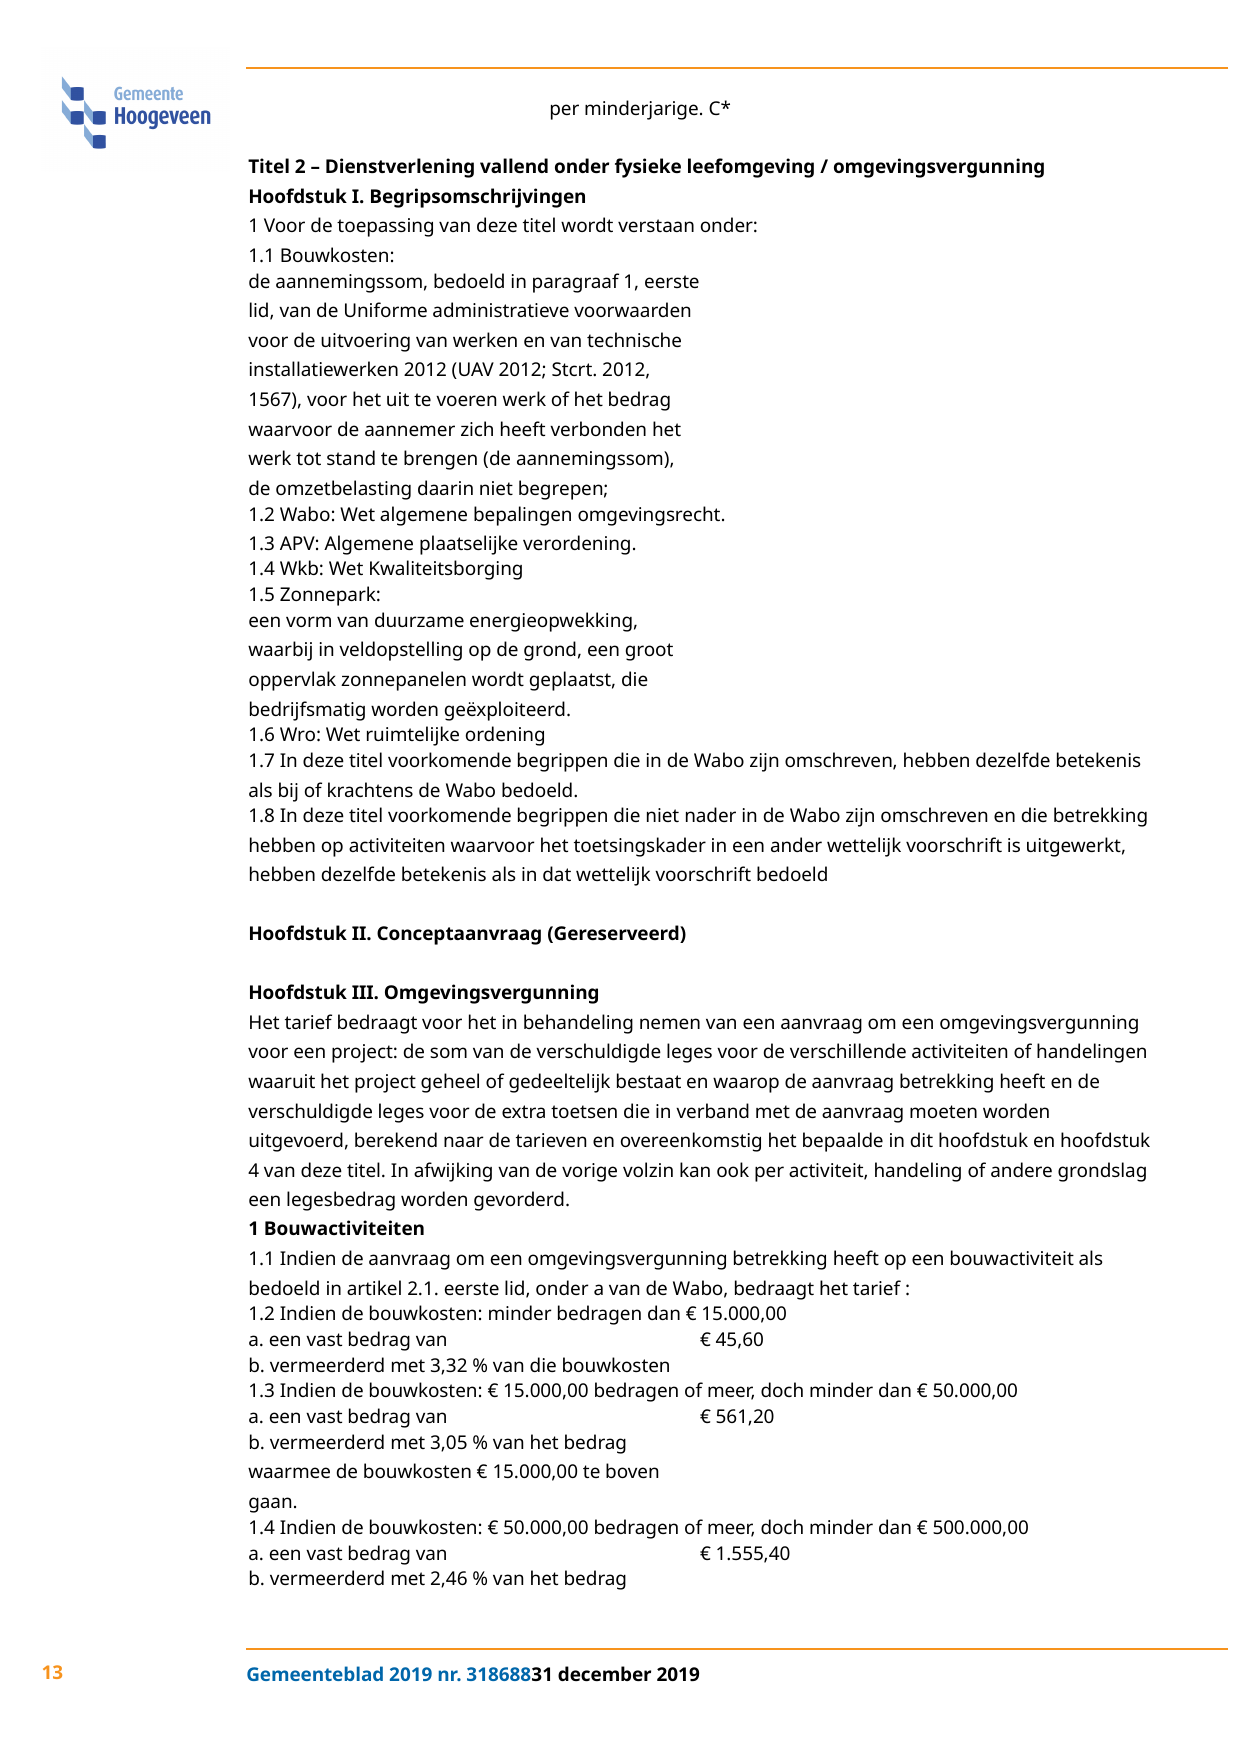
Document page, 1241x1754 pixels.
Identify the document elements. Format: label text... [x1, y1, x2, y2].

text Hoofdstuk II. Conceptaanvraag (Gereserveerd) [248, 920, 1152, 946]
table_cell € 561,20 [700, 1404, 1152, 1429]
table_cell [850, 95, 1152, 121]
text 1 Voor de toepassing van deze titel wordt verstaan onder: [248, 212, 1152, 238]
table_header 1.1 Indien de aanvraag om een omgevingsvergunning betrekking heeft op een bouwactiviteit als bedoeld in artikel 2.1. eerste lid, onder a van de Wabo, bedraagt het tarief : [248, 1245, 1152, 1301]
table_cell de aannemingssom, bedoeld in paragraaf 1, eerste lid, van de Uniforme administratieve voorwaarden voor de uitvoering van werken en van technische installatiewerken 2012 (UAV 2012; Stcrt. 2012, 1567), voor het uit te voeren werk of het bedrag waarvoor de aannemer zich heeft verbonden het werk tot stand te brengen (de aannemingssom), de omzetbelasting daarin niet begrepen; [248, 268, 700, 501]
table_cell per minderjarige. C* [549, 95, 850, 121]
table_header 1.1 Bouwkosten: [248, 242, 1152, 268]
table_cell b. vermeerderd met 3,32 % van die bouwkosten [248, 1352, 700, 1378]
table_cell b. vermeerderd met 2,46 % van het bedrag [248, 1566, 700, 1591]
table_cell 1.4 Indien de bouwkosten: € 50.000,00 bedragen of meer, doch minder dan € 500.000,00 [248, 1514, 1152, 1540]
text Titel 2 – Dienstverlening vallend onder fysieke leefomgeving / omgevingsvergunning [248, 153, 1152, 179]
table_header 1.3 APV: Algemene plaatselijke verordening. [248, 530, 1152, 556]
table_cell 1.4 Wkb: Wet Kwaliteitsborging [248, 556, 1152, 581]
table_cell b. vermeerderd met 3,05 % van het bedrag waarmee de bouwkosten € 15.000,00 te boven gaan. [248, 1429, 700, 1514]
table_cell [248, 95, 549, 121]
text Hoofdstuk I. Begripsomschrijvingen [248, 183, 1152, 209]
table_cell 1.3 Indien de bouwkosten: € 15.000,00 bedragen of meer, doch minder dan € 50.000,00 [248, 1378, 1152, 1403]
table_cell a. een vast bedrag van [248, 1326, 700, 1352]
table_cell een vorm van duurzame energieopwekking, waarbij in veldopstelling op de grond, een groot oppervlak zonnepanelen wordt geplaatst, die bedrijfsmatig worden geëxploiteerd. [248, 607, 700, 721]
picture [41, 47, 231, 172]
table_cell a. een vast bedrag van [248, 1540, 700, 1566]
table_cell a. een vast bedrag van [248, 1404, 700, 1429]
table_cell 1.6 Wro: Wet ruimtelijke ordening [248, 721, 1152, 747]
table_cell 1.5 Zonnepark: [248, 581, 1152, 607]
text Hoofdstuk III. Omgevingsvergunning [248, 979, 1152, 1005]
table_cell 1.7 In deze titel voorkomende begrippen die in de Wabo zijn omschreven, hebben dezelfde betekenis als bij of krachtens de Wabo bedoeld. [248, 747, 1152, 802]
table_cell € 1.555,40 [700, 1540, 1152, 1566]
table_cell € 45,60 [700, 1326, 1152, 1352]
table_header Het tarief bedraagt voor het in behandeling nemen van een aanvraag om een omgevingsvergunning voor een project: de som van de verschuldigde leges voor de verschillende activiteiten of handelingen waaruit het project geheel of gedeeltelijk bestaat en waarop de aanvraag betrekking heeft en de verschuldigde leges voor de extra toetsen die in verband met de aanvraag moeten worden uitgevoerd, berekend naar de tarieven en overeenkomstig het bepaalde in dit hoofdstuk en hoofdstuk 4 van deze titel. In afwijking van de vorige volzin kan ook per activiteit, handeling of andere grondslag een legesbedrag worden gevorderd. [248, 1009, 1152, 1212]
table_cell 1.8 In deze titel voorkomende begrippen die niet nader in de Wabo zijn omschreven en die betrekking hebben op activiteiten waarvoor het toetsingskader in een ander wettelijk voorschrift is uitgewerkt, hebben dezelfde betekenis als in dat wettelijk voorschrift bedoeld [248, 803, 1152, 887]
table_cell 1.2 Wabo: Wet algemene bepalingen omgevingsrecht. [248, 501, 1152, 526]
text 1 Bouwactiviteiten [248, 1216, 1152, 1241]
table_cell 1.2 Indien de bouwkosten: minder bedragen dan € 15.000,00 [248, 1301, 1152, 1326]
